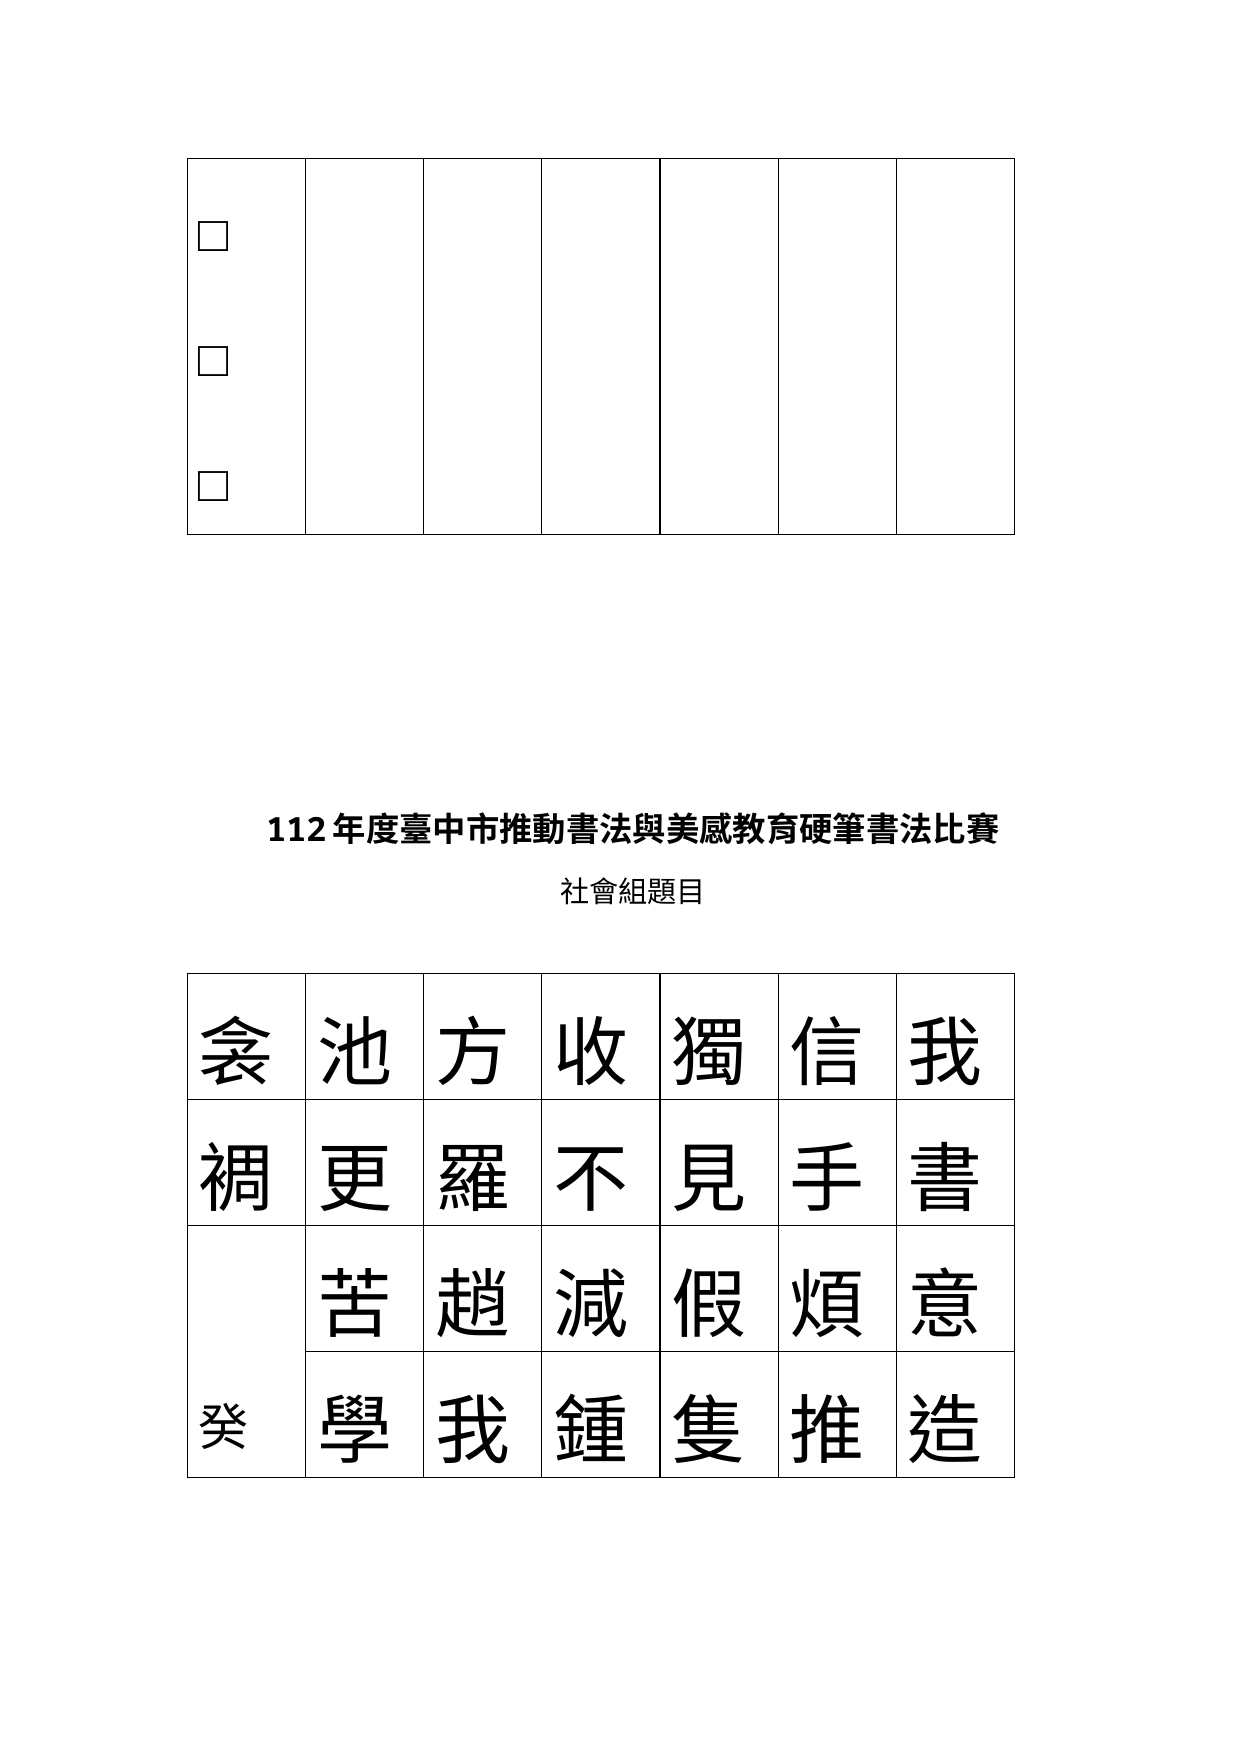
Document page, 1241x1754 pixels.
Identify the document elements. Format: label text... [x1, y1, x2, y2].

table_cell 鍾 [542, 1352, 659, 1477]
table_cell 不 [542, 1100, 659, 1225]
table_cell 我 [424, 1352, 541, 1477]
table_cell 趙 [424, 1226, 541, 1351]
table_cell [779, 159, 896, 534]
table_cell [661, 159, 778, 534]
text 112年度臺中市推動書法與美感教育硬筆書法比賽 [187, 785, 1078, 848]
table_cell 造 [897, 1352, 1014, 1477]
table_cell [306, 159, 423, 534]
table_cell 隻 [661, 1352, 778, 1477]
table_cell 見 [661, 1100, 778, 1225]
table_cell 更 [306, 1100, 423, 1225]
table_cell 意 [897, 1226, 1014, 1351]
table_header 我 [897, 974, 1014, 1099]
table_cell □ □ □ [188, 159, 305, 534]
table_cell 推 [779, 1352, 896, 1477]
table_cell 手 [779, 1100, 896, 1225]
table_cell 書 [897, 1100, 1014, 1225]
table_cell 假 [661, 1226, 778, 1351]
table_cell [897, 159, 1014, 534]
table_header 衾 [188, 974, 305, 1099]
table_header 獨 [661, 974, 778, 1099]
table_header 信 [779, 974, 896, 1099]
table_cell 羅 [424, 1100, 541, 1225]
table_cell 煩 [779, 1226, 896, 1351]
table_header 池 [306, 974, 423, 1099]
table_cell 學 [306, 1352, 423, 1477]
table_cell 裯 [188, 1100, 305, 1225]
text 社會組題目 [187, 848, 1078, 910]
table_header 收 [542, 974, 659, 1099]
table_cell 癸 [188, 1226, 305, 1477]
table_cell 減 [542, 1226, 659, 1351]
table_cell 苦 [306, 1226, 423, 1351]
table_header 方 [424, 974, 541, 1099]
table_cell [542, 159, 659, 534]
table_cell [424, 159, 541, 534]
